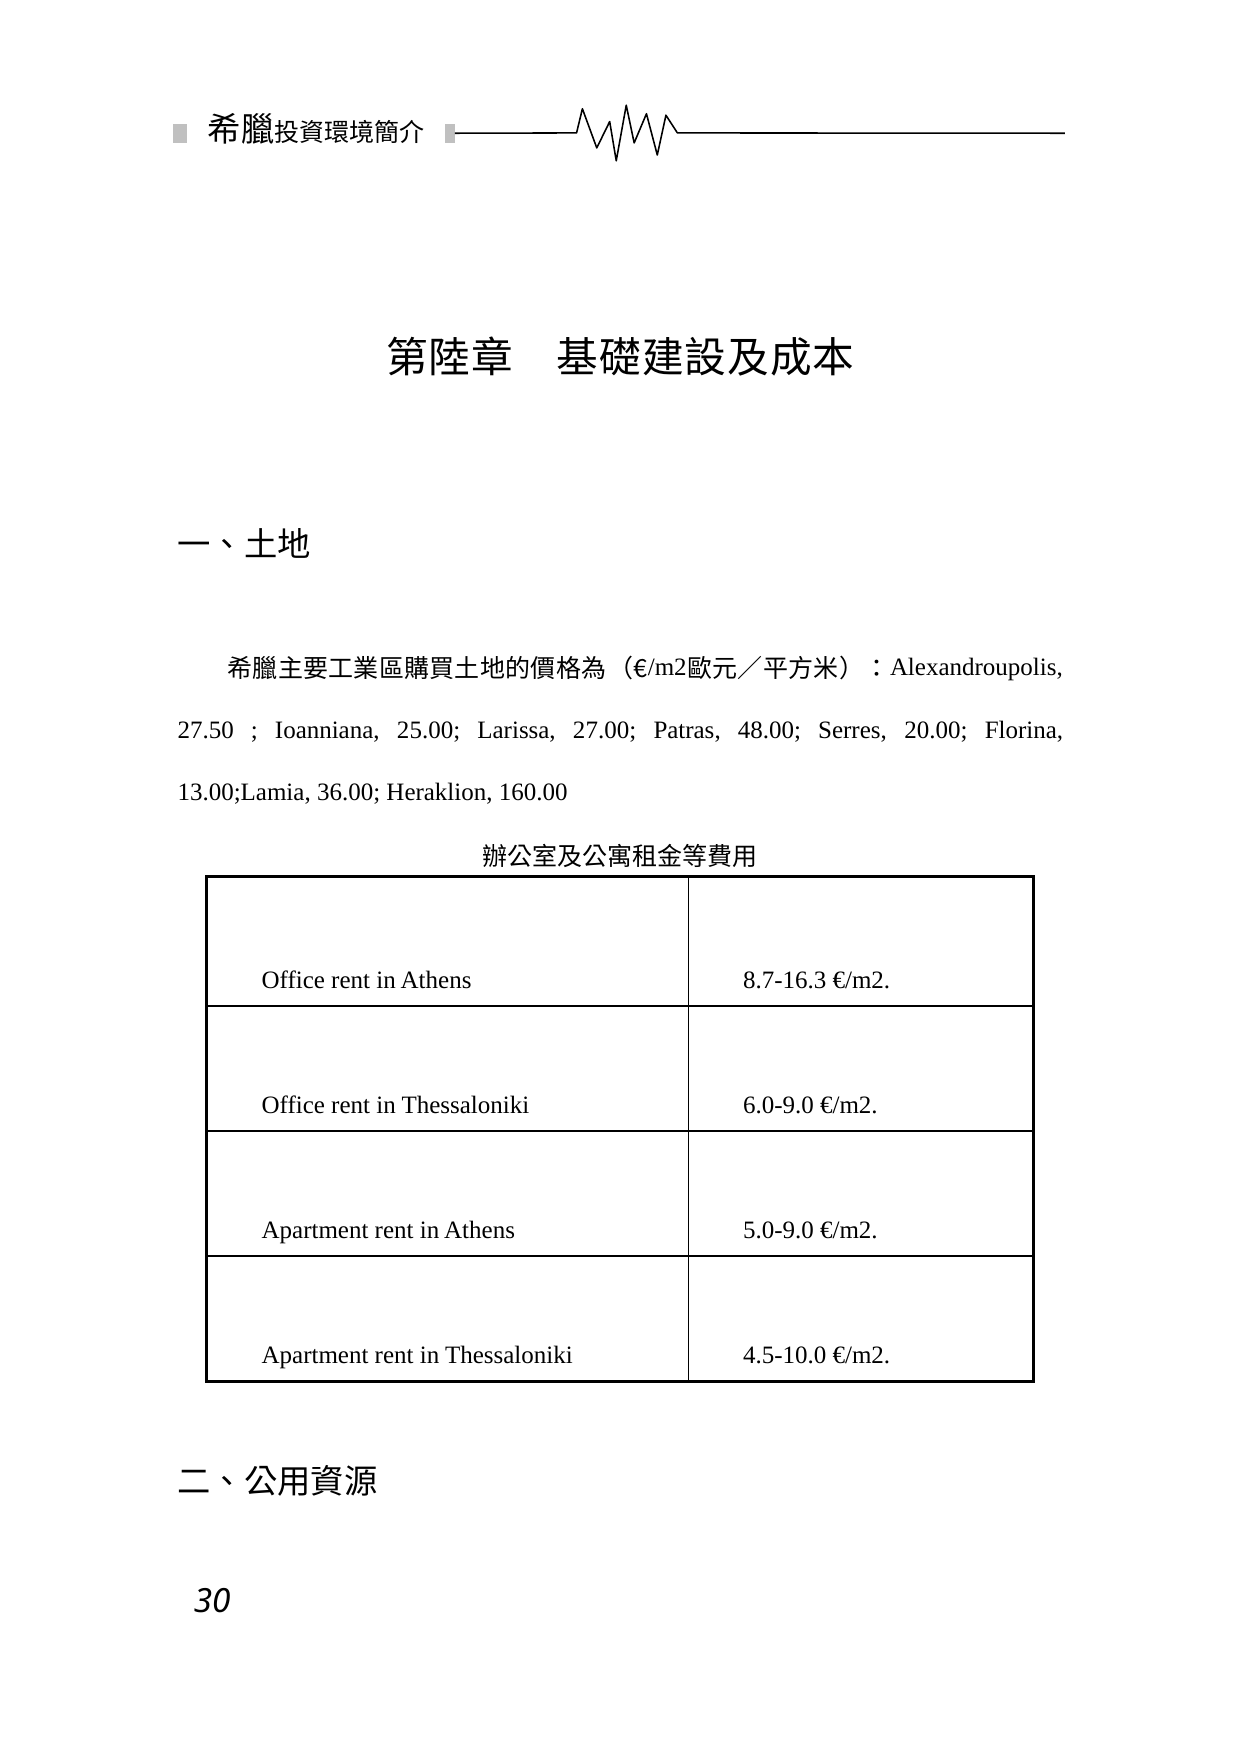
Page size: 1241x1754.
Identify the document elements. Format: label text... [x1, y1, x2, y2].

text 希臘主要工業區購買土地的價格為（€/m2歐元／平方米）：Alexandroupolis, 27.50 ; Ioanniana, 25.00; Larissa, 27.00; Patras, 48.00; Serres, 20.00; Florina, 13.00;Lamia, 36.00; Heraklion, 160.00 [177, 625, 1063, 813]
table_cell Apartment rent in Thessaloniki [208, 1257, 688, 1380]
table_cell 5.0-9.0 €/m2. [689, 1132, 1032, 1255]
table_cell 4.5-10.0 €/m2. [689, 1257, 1032, 1380]
text 二、公用資源 [177, 1438, 1063, 1500]
table_cell Apartment rent in Athens [208, 1132, 688, 1255]
text 第陸章 基礎建設及成本 [177, 313, 1063, 375]
table_header 8.7-16.3 €/m2. [689, 878, 1032, 1005]
table_cell 6.0-9.0 €/m2. [689, 1007, 1032, 1130]
text 一、土地 [177, 500, 1063, 563]
text 辦公室及公寓租金等費用 [177, 813, 1063, 875]
table_cell Office rent in Thessaloniki [208, 1007, 688, 1130]
table_header Office rent in Athens [208, 878, 688, 1005]
